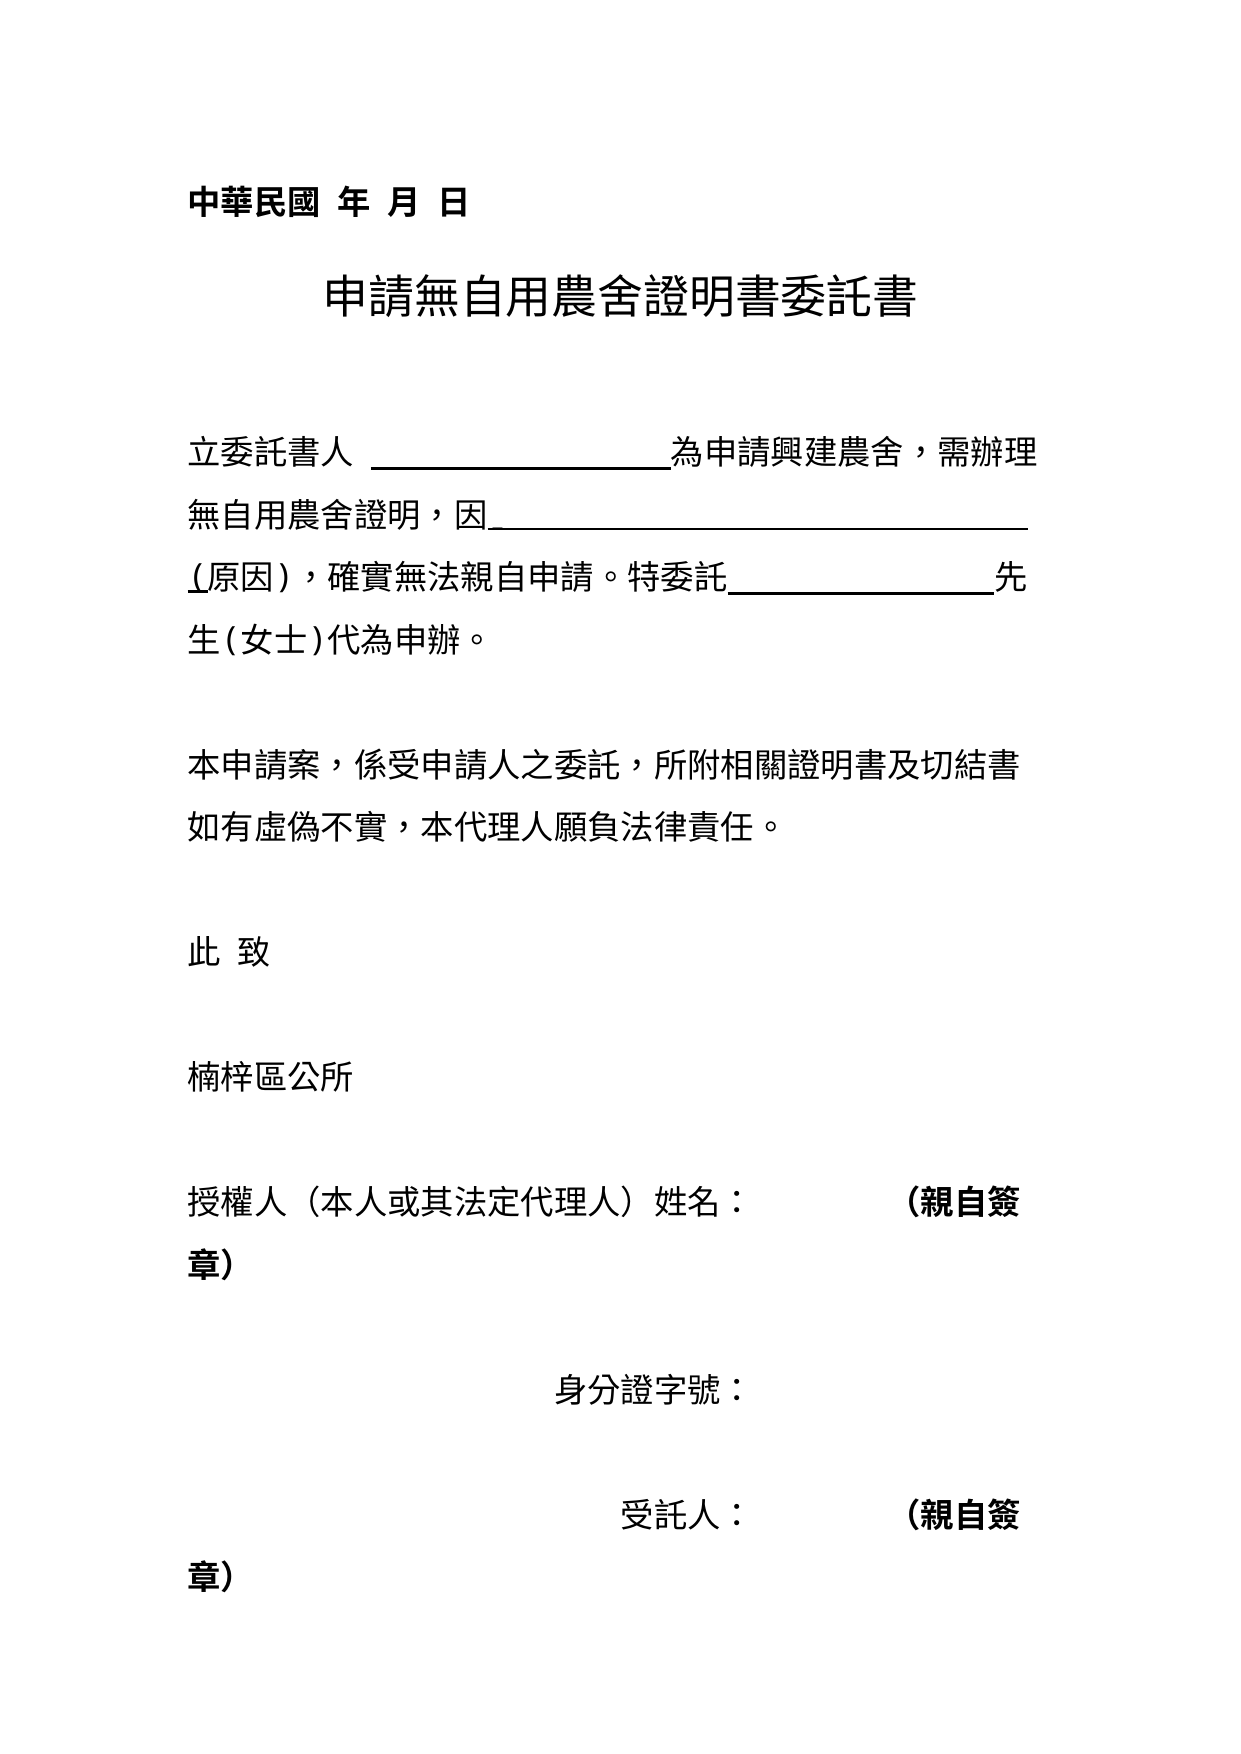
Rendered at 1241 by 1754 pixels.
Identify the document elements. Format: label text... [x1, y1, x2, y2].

text 申請無自用農舍證明書委託書 [187, 221, 1053, 346]
text 中華民國 年 月 日 [187, 158, 1053, 221]
text 身分證字號： [187, 1346, 1053, 1408]
text 楠梓區公所 [187, 1033, 1053, 1096]
text 本申請案，係受申請人之委託，所附相關證明書及切結書如有虛偽不實，本代理人願負法律責任。 [187, 721, 1053, 846]
text 立委託書人 為申請興建農舍，需辦理無自用農舍證明，因ˍ (原因)，確實無法親自申請。特委託 先生(女士)代為申辦。 [187, 408, 1053, 658]
text 授權人（本人或其法定代理人）姓名： （親自簽章） [187, 1158, 1053, 1283]
text 此 致 [187, 908, 1053, 971]
text 受託人： （親自簽章） [187, 1471, 1053, 1596]
